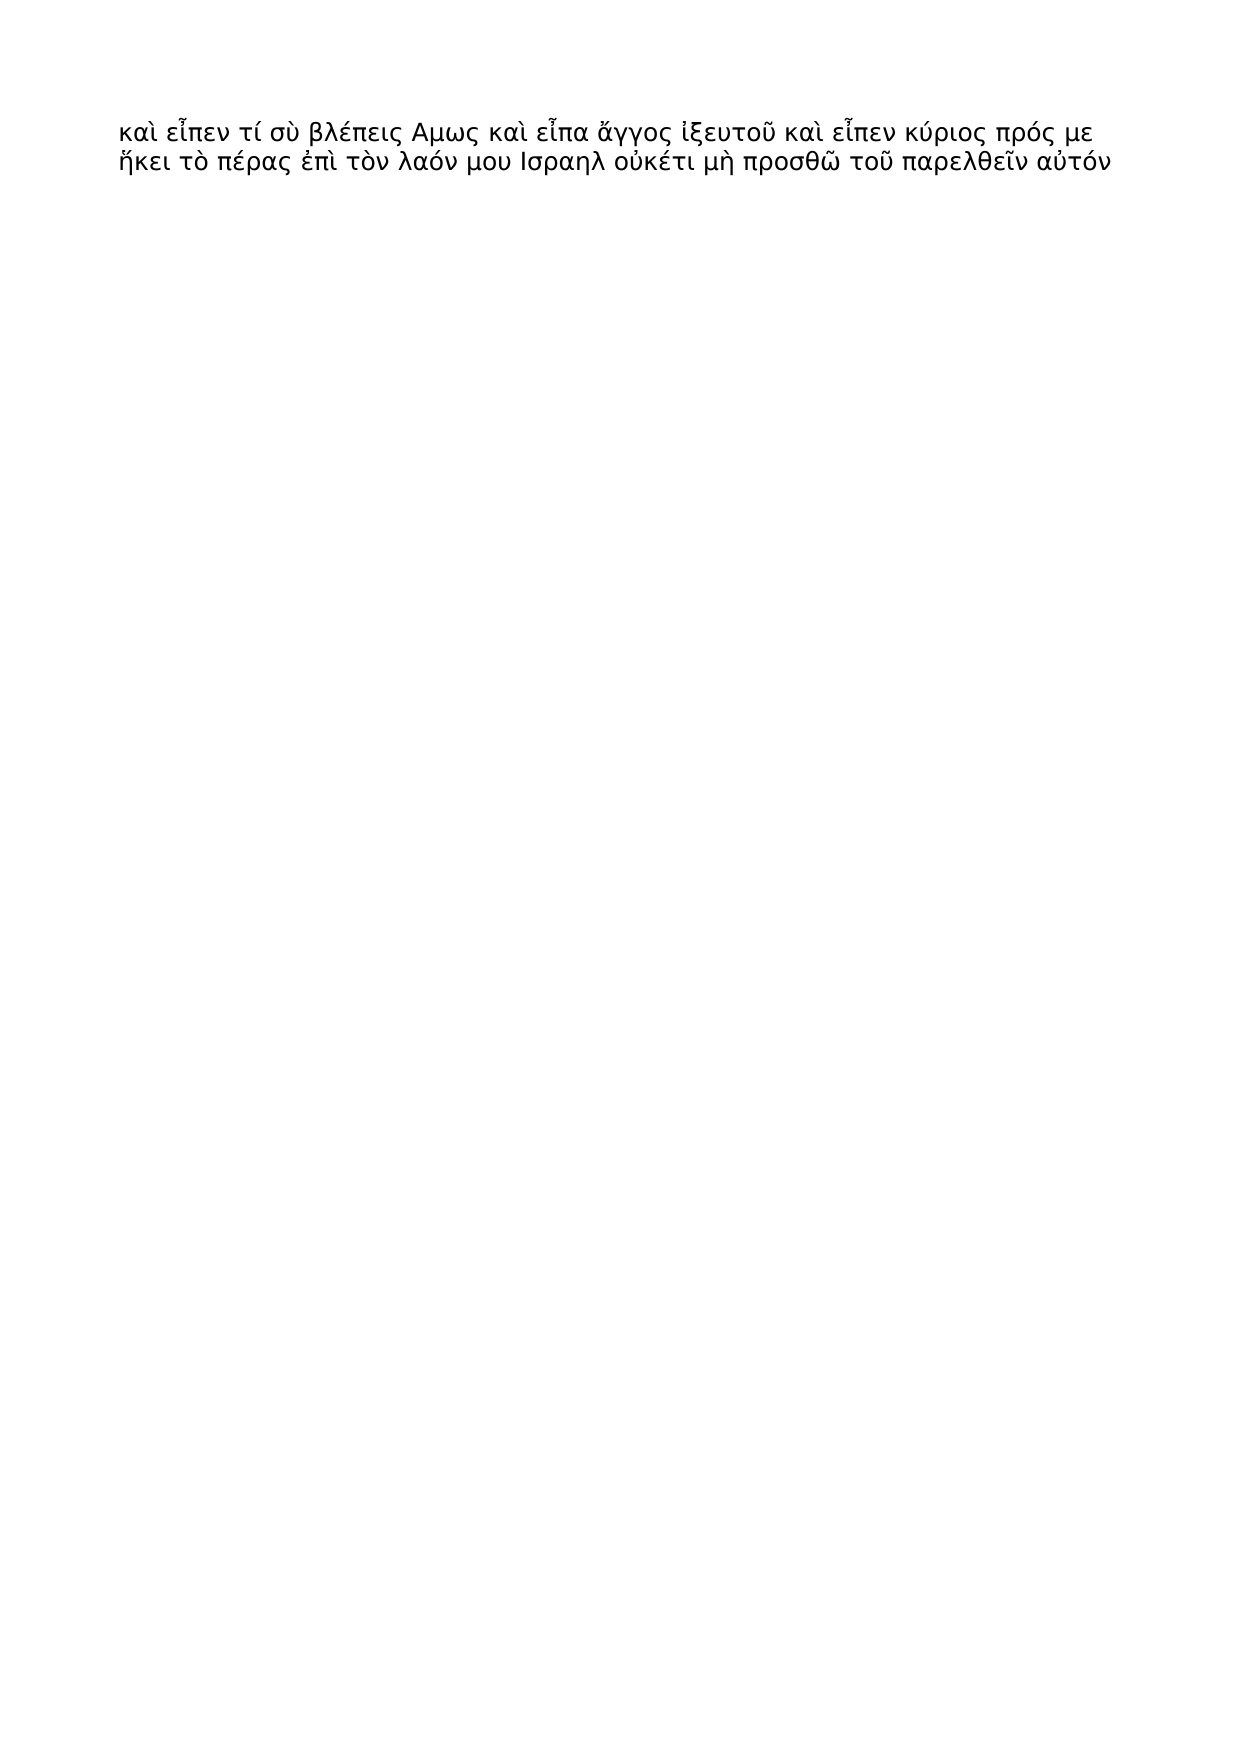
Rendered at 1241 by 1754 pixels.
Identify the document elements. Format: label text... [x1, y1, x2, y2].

text καὶ εἶπεν τί σὺ βλέπεις Αμως καὶ εἶπα ἄγγος ἰξευτοῦ καὶ εἶπεν κύριος πρός με ἥκει τὸ πέρας ἐπὶ τὸν λαόν μου Ισραηλ οὐκέτι μὴ προσθῶ τοῦ παρελθεῖν αὐτόν [118, 118, 1122, 176]
